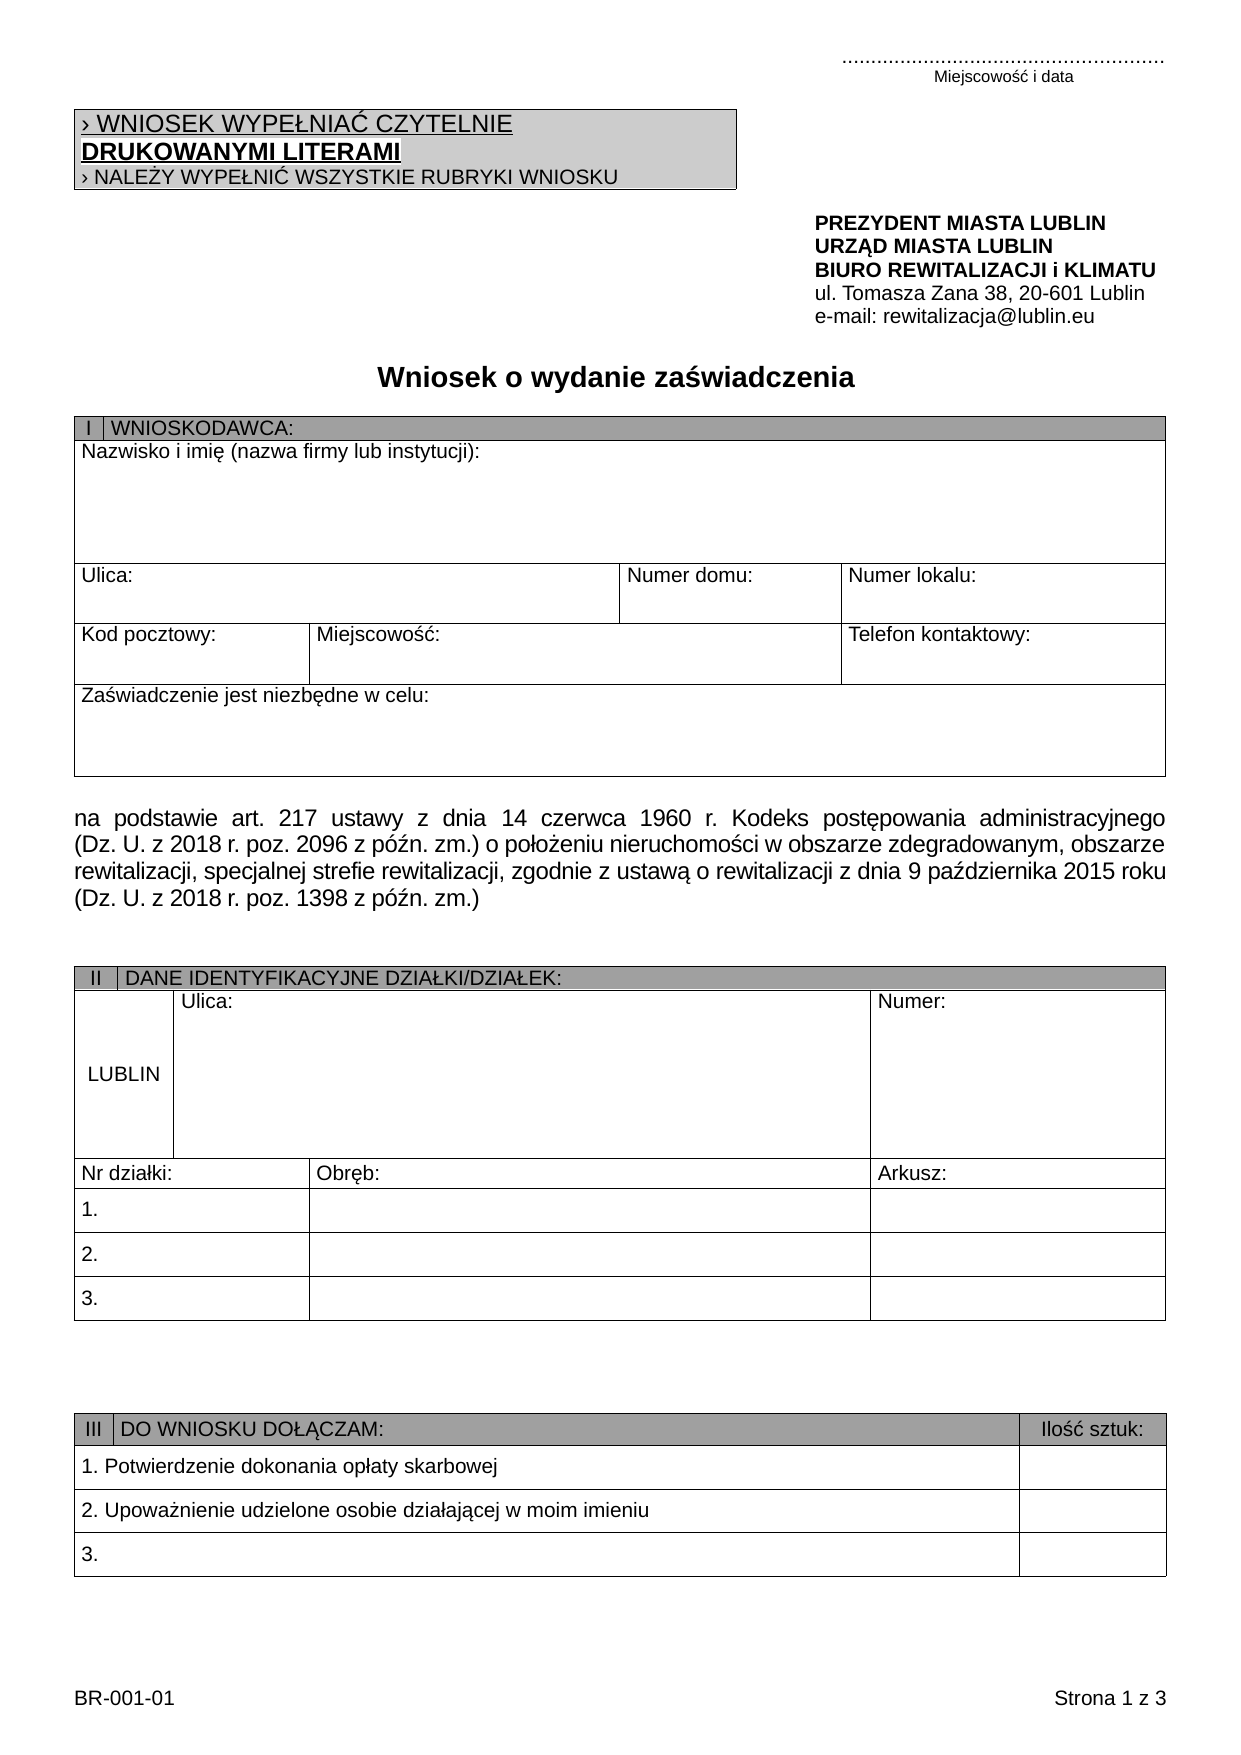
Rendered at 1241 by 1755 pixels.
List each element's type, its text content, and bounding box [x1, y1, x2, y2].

table_cell [310, 1277, 870, 1320]
table_cell Numer domu: [620, 564, 841, 622]
table_cell Kod pocztowy: [75, 624, 309, 683]
table_cell [871, 1189, 1165, 1232]
table_cell LUBLIN [75, 991, 173, 1158]
table_cell Numer: [871, 991, 1165, 1158]
table_cell Miejscowość: [310, 624, 841, 683]
table_cell Numer lokalu: [842, 564, 1165, 622]
table_cell Zaświadczenie jest niezbędne w celu: [75, 685, 1165, 776]
table_cell [310, 1233, 870, 1276]
table_cell [871, 1277, 1165, 1320]
table_header DO WNIOSKU DOŁĄCZAM: [114, 1414, 1019, 1445]
table_cell Telefon kontaktowy: [842, 624, 1165, 683]
table_cell Arkusz: [871, 1159, 1165, 1187]
table_cell [871, 1233, 1165, 1276]
table_header I [75, 417, 103, 440]
table_cell 2. [75, 1233, 309, 1276]
text na podstawie art. 217 ustawy z dnia 14 czerwca 1960 r. Kodeks postępowania administracyjnego (Dz. U. z 2018 r. poz. 2096 z późn. zm.) o położeniu nieruchomości w obszarze zdegradowanym, obszarze rewitalizacji, specjalnej strefie rewitalizacji, zgodnie z ustawą o rewitalizacji z dnia 9 października 2015 roku (Dz. U. z 2018 r. poz. 1398 z późn. zm.) [74, 804, 1166, 912]
text Miejscowość i data [841, 67, 1166, 86]
table_cell 1. [75, 1189, 309, 1232]
table_header DANE IDENTYFIKACYJNE DZIAŁKI/DZIAŁEK: [118, 967, 1165, 989]
table_header Ilość sztuk: [1020, 1414, 1166, 1445]
table_cell Nr działki: [75, 1159, 309, 1187]
table_cell 1. Potwierdzenie dokonania opłaty skarbowej [75, 1446, 1019, 1488]
text Wniosek o wydanie zaświadczenia [74, 361, 1166, 393]
text PREZYDENT MIASTA LUBLIN [814, 212, 1166, 235]
table_cell Ulica: [75, 564, 619, 622]
table_header WNIOSKODAWCA: [104, 417, 1165, 440]
table_cell 2. Upoważnienie udzielone osobie działającej w moim imieniu [75, 1490, 1019, 1532]
table_cell [1020, 1533, 1166, 1576]
table_cell [310, 1189, 870, 1232]
table_cell Obręb: [310, 1159, 870, 1187]
table_cell 3. [75, 1277, 309, 1320]
table_cell [1020, 1446, 1166, 1488]
table_cell [1020, 1490, 1166, 1532]
text URZĄD MIASTA LUBLIN BIURO REWITALIZACJI i KLIMATU ul. Tomasza Zana 38, 20-601 Lublin e-mail: rewitalizacja@lublin.eu [814, 235, 1166, 328]
table_header III [75, 1414, 113, 1445]
table_header II [75, 967, 117, 989]
table_cell Nazwisko i imię (nazwa firmy lub instytucji): [75, 441, 1165, 563]
table_cell Ulica: [174, 991, 870, 1158]
table_header › WNIOSEK WYPEŁNIAĆ CZYTELNIE DRUKOWANYMI LITERAMI › NALEŻY WYPEŁNIĆ WSZYSTKIE RUBRYKI WNIOSKU [75, 110, 736, 188]
table_cell 3. [75, 1533, 1019, 1576]
